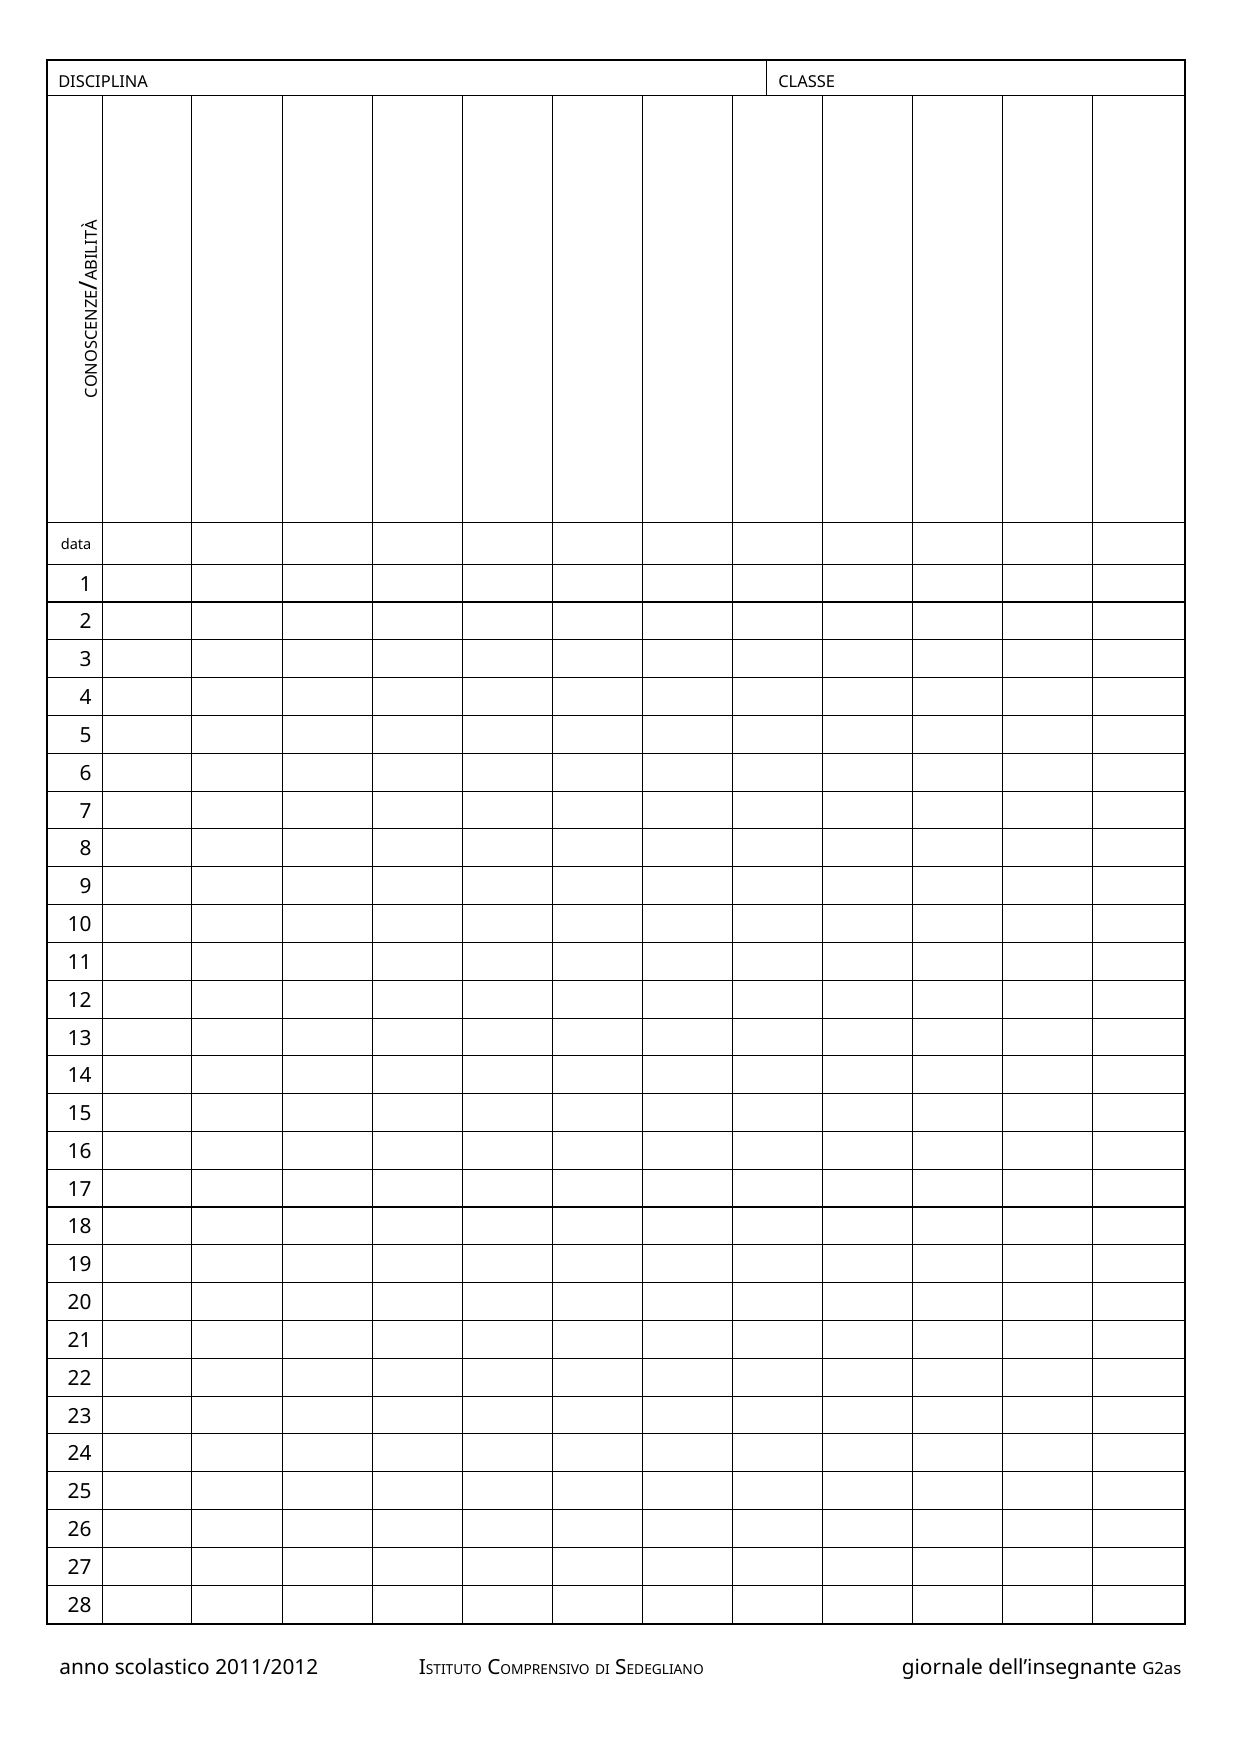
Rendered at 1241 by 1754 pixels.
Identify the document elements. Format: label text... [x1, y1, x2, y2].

table_cell 10 [48, 905, 102, 942]
table_cell [733, 1094, 822, 1131]
table_cell [1093, 829, 1184, 866]
table_cell [283, 1132, 372, 1169]
table_cell [913, 603, 1002, 639]
table_cell [1003, 1208, 1092, 1244]
table_cell [733, 1208, 822, 1244]
table_cell [553, 754, 642, 791]
table_cell [733, 943, 822, 979]
table_cell [1093, 1283, 1184, 1320]
table_cell [643, 1283, 732, 1320]
table_cell 9 [48, 867, 102, 904]
table_cell [643, 1359, 732, 1396]
table_cell [823, 829, 912, 866]
table_cell data [48, 523, 102, 564]
table_cell [192, 565, 282, 601]
table_cell [463, 1510, 552, 1547]
table_cell [283, 1359, 372, 1396]
table_cell [1093, 981, 1184, 1017]
table_cell [373, 905, 462, 942]
table_cell [103, 1132, 191, 1169]
table_cell [1003, 1132, 1092, 1169]
table_cell [1093, 1434, 1184, 1471]
table_cell [643, 754, 732, 791]
table_cell [1003, 1472, 1092, 1509]
table_cell [373, 640, 462, 677]
table_cell [733, 792, 822, 828]
table_cell [192, 1208, 282, 1244]
table_cell [192, 1548, 282, 1584]
table_cell [192, 678, 282, 715]
table_cell [373, 1170, 462, 1206]
table_cell [643, 1510, 732, 1547]
table_cell 19 [48, 1245, 102, 1282]
table_cell [643, 1132, 732, 1169]
table_cell [192, 1472, 282, 1509]
table_cell [553, 716, 642, 753]
table_cell [643, 1094, 732, 1131]
table_cell [283, 96, 372, 522]
table_cell [553, 1170, 642, 1206]
table_cell [553, 523, 642, 564]
table_cell [913, 1170, 1002, 1206]
table_cell [643, 640, 732, 677]
table_cell [192, 1510, 282, 1547]
table_cell [913, 1019, 1002, 1055]
table_cell [823, 678, 912, 715]
table_cell [192, 1321, 282, 1358]
table_cell 26 [48, 1510, 102, 1547]
table_cell [643, 603, 732, 639]
table_cell [643, 96, 732, 522]
table_cell 24 [48, 1434, 102, 1471]
table_cell [1003, 1283, 1092, 1320]
table_cell [463, 1586, 552, 1622]
table_cell [283, 678, 372, 715]
table_cell [913, 565, 1002, 601]
table_cell [283, 1586, 372, 1622]
table_cell [1003, 905, 1092, 942]
table_cell [103, 792, 191, 828]
table_cell [553, 1472, 642, 1509]
table_cell 15 [48, 1094, 102, 1131]
table_cell [463, 1132, 552, 1169]
table_cell [823, 1283, 912, 1320]
table_cell [913, 1586, 1002, 1622]
table_cell [733, 640, 822, 677]
table_cell [823, 1019, 912, 1055]
table_cell [733, 829, 822, 866]
table_cell [1093, 1472, 1184, 1509]
table_cell [1093, 1321, 1184, 1358]
table_cell [553, 1397, 642, 1433]
table_cell [913, 754, 1002, 791]
table_cell [733, 1170, 822, 1206]
table_cell [553, 1359, 642, 1396]
table_cell [823, 943, 912, 979]
table_cell [373, 1586, 462, 1622]
table_cell [553, 792, 642, 828]
table_cell [283, 523, 372, 564]
table_cell [913, 1245, 1002, 1282]
table_cell [553, 603, 642, 639]
table_cell [103, 867, 191, 904]
table_cell [192, 1586, 282, 1622]
table_cell [463, 829, 552, 866]
table_cell [553, 96, 642, 522]
table_cell [1003, 1019, 1092, 1055]
table_cell [643, 1472, 732, 1509]
table_cell [192, 943, 282, 979]
table_cell [1093, 1510, 1184, 1547]
table_cell [463, 754, 552, 791]
table_cell 5 [48, 716, 102, 753]
table_cell [913, 1208, 1002, 1244]
table_cell [103, 1397, 191, 1433]
table_cell [1093, 716, 1184, 753]
table_cell [733, 1321, 822, 1358]
table_cell 12 [48, 981, 102, 1017]
table_cell 17 [48, 1170, 102, 1206]
table_cell [283, 1397, 372, 1433]
table_cell [283, 981, 372, 1017]
table_cell [553, 829, 642, 866]
table_cell [733, 905, 822, 942]
table_cell [1003, 603, 1092, 639]
table_cell [373, 1510, 462, 1547]
table_cell [1093, 792, 1184, 828]
table_cell [913, 943, 1002, 979]
table_cell [913, 523, 1002, 564]
table_cell [733, 1510, 822, 1547]
table_cell [283, 754, 372, 791]
table_cell [192, 1359, 282, 1396]
table_cell [553, 1321, 642, 1358]
table_cell [463, 603, 552, 639]
table_cell [1093, 96, 1184, 522]
table_cell [913, 1397, 1002, 1433]
table_cell [103, 716, 191, 753]
table_cell [373, 792, 462, 828]
table_cell [823, 754, 912, 791]
table_cell [283, 1094, 372, 1131]
table_cell 23 [48, 1397, 102, 1433]
table_cell [823, 905, 912, 942]
table_cell [733, 1586, 822, 1622]
table_cell [823, 981, 912, 1017]
table_cell [733, 981, 822, 1017]
table_cell [553, 1094, 642, 1131]
table_cell [1003, 943, 1092, 979]
table_cell [1003, 640, 1092, 677]
table_cell [733, 716, 822, 753]
table_cell [553, 943, 642, 979]
table_cell [103, 1548, 191, 1584]
table_cell [553, 1510, 642, 1547]
table_cell [192, 1245, 282, 1282]
table_cell [823, 1208, 912, 1244]
table_cell [1093, 565, 1184, 601]
table_cell [733, 523, 822, 564]
table_cell [733, 603, 822, 639]
table_cell [103, 1170, 191, 1206]
table_cell [823, 1094, 912, 1131]
table_cell [553, 1019, 642, 1055]
table_cell [373, 1245, 462, 1282]
table_cell [643, 1056, 732, 1093]
table_cell [1093, 754, 1184, 791]
table_cell [553, 905, 642, 942]
table_cell [283, 1019, 372, 1055]
table_cell [463, 523, 552, 564]
table_cell [463, 1170, 552, 1206]
table_cell [1003, 716, 1092, 753]
table_cell 7 [48, 792, 102, 828]
table_cell [103, 565, 191, 601]
table_cell [643, 1245, 732, 1282]
table_cell [192, 1283, 282, 1320]
table_cell 21 [48, 1321, 102, 1358]
table_cell [823, 792, 912, 828]
table_cell [463, 1397, 552, 1433]
table_cell 11 [48, 943, 102, 979]
table_cell [553, 1056, 642, 1093]
table_cell 3 [48, 640, 102, 677]
table_cell [283, 1510, 372, 1547]
table_cell [463, 1056, 552, 1093]
table_cell [913, 96, 1002, 522]
table_cell [1003, 1245, 1092, 1282]
table_cell [553, 640, 642, 677]
table_cell [1093, 943, 1184, 979]
table_cell [1003, 1397, 1092, 1433]
table_cell [643, 981, 732, 1017]
table_cell [643, 1170, 732, 1206]
table_cell [1093, 905, 1184, 942]
table_cell [283, 1321, 372, 1358]
table_cell [1093, 1170, 1184, 1206]
table_cell [913, 981, 1002, 1017]
table_cell [1003, 1510, 1092, 1547]
table_cell [553, 981, 642, 1017]
table_cell [103, 678, 191, 715]
table_cell [553, 1132, 642, 1169]
table_cell [913, 829, 1002, 866]
table_cell [1003, 829, 1092, 866]
table_cell [733, 96, 822, 522]
table_cell [643, 1586, 732, 1622]
table_cell 18 [48, 1208, 102, 1244]
table_cell [913, 1472, 1002, 1509]
table_cell 14 [48, 1056, 102, 1093]
table_cell [643, 905, 732, 942]
table_cell [553, 1586, 642, 1622]
table_cell [913, 1094, 1002, 1131]
table_cell 16 [48, 1132, 102, 1169]
table_cell [373, 1472, 462, 1509]
table_cell [913, 640, 1002, 677]
table_cell [103, 1472, 191, 1509]
table_cell [463, 792, 552, 828]
table_cell [373, 1208, 462, 1244]
table_cell [463, 1321, 552, 1358]
table_cell [192, 1170, 282, 1206]
table_cell [913, 1510, 1002, 1547]
table_cell [373, 716, 462, 753]
table_cell [192, 867, 282, 904]
table_cell [913, 1283, 1002, 1320]
table_cell [373, 1434, 462, 1471]
table_cell [643, 1434, 732, 1471]
table_cell [1093, 1208, 1184, 1244]
table_cell [823, 603, 912, 639]
table_cell [1003, 523, 1092, 564]
table_cell [103, 1094, 191, 1131]
table_cell [463, 1548, 552, 1584]
table_cell [1093, 1397, 1184, 1433]
table_cell [373, 1397, 462, 1433]
table_cell [373, 1548, 462, 1584]
table_cell [643, 716, 732, 753]
table_cell [103, 943, 191, 979]
table_cell [373, 943, 462, 979]
table_cell 8 [48, 829, 102, 866]
table_cell [373, 1321, 462, 1358]
table_cell [192, 640, 282, 677]
table_cell [463, 905, 552, 942]
table_cell [192, 1132, 282, 1169]
table_cell [283, 792, 372, 828]
table_cell [643, 1321, 732, 1358]
table_cell [823, 1359, 912, 1396]
table_cell [553, 565, 642, 601]
table_cell 2 [48, 603, 102, 639]
table_cell 6 [48, 754, 102, 791]
table_cell [913, 716, 1002, 753]
table_cell [823, 96, 912, 522]
table_cell 25 [48, 1472, 102, 1509]
table_cell [283, 565, 372, 601]
table_cell [553, 1548, 642, 1584]
table_header classe [767, 61, 870, 95]
table_header [191, 61, 766, 95]
table_cell [373, 523, 462, 564]
table_cell [1003, 565, 1092, 601]
table_cell [283, 1056, 372, 1093]
table_cell 20 [48, 1283, 102, 1320]
table_cell [643, 829, 732, 866]
table_cell [1093, 1132, 1184, 1169]
table_cell [1003, 981, 1092, 1017]
table_cell [1003, 867, 1092, 904]
table_cell [192, 829, 282, 866]
table_cell [103, 1359, 191, 1396]
table_cell 13 [48, 1019, 102, 1055]
table_cell [1003, 1321, 1092, 1358]
table_cell [103, 523, 191, 564]
table_cell 22 [48, 1359, 102, 1396]
table_cell [192, 1019, 282, 1055]
table_cell [373, 1283, 462, 1320]
table_cell [823, 1056, 912, 1093]
table_cell 4 [48, 678, 102, 715]
table_cell [733, 1245, 822, 1282]
table_cell [463, 981, 552, 1017]
table_cell [192, 523, 282, 564]
table_cell [553, 1245, 642, 1282]
table_cell [553, 867, 642, 904]
table_cell [103, 905, 191, 942]
table_cell [823, 1510, 912, 1547]
table_cell [463, 943, 552, 979]
table_cell [463, 640, 552, 677]
table_cell [463, 1019, 552, 1055]
table_cell [103, 1510, 191, 1547]
table_cell [192, 754, 282, 791]
table_cell [1093, 1056, 1184, 1093]
table_cell [463, 1094, 552, 1131]
table_cell [283, 1208, 372, 1244]
table_cell [913, 1056, 1002, 1093]
table_cell [643, 1397, 732, 1433]
table_cell [823, 1397, 912, 1433]
table_cell [373, 1359, 462, 1396]
table_cell [103, 1586, 191, 1622]
table_cell [283, 716, 372, 753]
table_cell [192, 1056, 282, 1093]
table_cell [1093, 867, 1184, 904]
table_cell [283, 1245, 372, 1282]
table_cell [463, 867, 552, 904]
table_cell [103, 603, 191, 639]
table_cell [1003, 1434, 1092, 1471]
table_cell [103, 96, 191, 522]
table_cell [913, 1359, 1002, 1396]
table_cell [1003, 1586, 1092, 1622]
table_cell [643, 1208, 732, 1244]
table_cell [1003, 1056, 1092, 1093]
table_cell [283, 1472, 372, 1509]
table_cell [643, 867, 732, 904]
table_cell [463, 1208, 552, 1244]
table_cell [373, 829, 462, 866]
table_cell [1003, 678, 1092, 715]
table_cell [823, 716, 912, 753]
table_cell [913, 1434, 1002, 1471]
table_cell [643, 1019, 732, 1055]
table_cell [733, 1056, 822, 1093]
table_cell [733, 565, 822, 601]
table_cell [373, 565, 462, 601]
table_cell [1093, 1094, 1184, 1131]
table_cell [192, 981, 282, 1017]
table_cell [283, 1548, 372, 1584]
table_cell [373, 678, 462, 715]
table_cell [733, 1397, 822, 1433]
table_cell [103, 640, 191, 677]
table_cell [733, 1283, 822, 1320]
table_cell [463, 1245, 552, 1282]
table_cell [192, 1094, 282, 1131]
table_cell [283, 829, 372, 866]
table_cell [283, 867, 372, 904]
table_cell [1003, 1359, 1092, 1396]
table_cell [733, 1359, 822, 1396]
table_cell [1093, 640, 1184, 677]
table_cell [913, 1132, 1002, 1169]
table_cell [643, 678, 732, 715]
table_cell [373, 1056, 462, 1093]
table_cell [643, 943, 732, 979]
table_cell [373, 981, 462, 1017]
table_cell [733, 867, 822, 904]
table_cell [103, 1019, 191, 1055]
table_cell [373, 96, 462, 522]
table_cell 28 [48, 1586, 102, 1622]
table_cell [913, 1548, 1002, 1584]
table_cell [733, 1019, 822, 1055]
table_cell [283, 640, 372, 677]
table_cell [643, 565, 732, 601]
table_cell [1003, 1548, 1092, 1584]
table_cell [103, 1056, 191, 1093]
table_cell [553, 678, 642, 715]
table_cell [823, 1170, 912, 1206]
table_cell [643, 523, 732, 564]
table_cell [103, 1208, 191, 1244]
table_cell [283, 905, 372, 942]
table_cell [1093, 1548, 1184, 1584]
table_cell [463, 1359, 552, 1396]
table_cell 27 [48, 1548, 102, 1584]
table_cell [103, 1321, 191, 1358]
table_cell [373, 1019, 462, 1055]
table_cell [373, 867, 462, 904]
table_cell [373, 1132, 462, 1169]
table_cell conoscenze/abilità [48, 96, 102, 522]
table_cell [463, 1434, 552, 1471]
table_cell [463, 1283, 552, 1320]
table_cell [283, 1170, 372, 1206]
table_cell [823, 565, 912, 601]
table_cell [733, 1548, 822, 1584]
table_cell [283, 1283, 372, 1320]
table_cell [103, 754, 191, 791]
table_cell [192, 905, 282, 942]
table_cell [643, 792, 732, 828]
table_cell [103, 829, 191, 866]
table_cell [192, 1397, 282, 1433]
table_cell [463, 716, 552, 753]
table_cell [1093, 1359, 1184, 1396]
table_cell [733, 678, 822, 715]
table_cell [463, 1472, 552, 1509]
table_cell [1003, 1170, 1092, 1206]
table_cell [1003, 754, 1092, 791]
table_cell [823, 1245, 912, 1282]
table_cell [1003, 1094, 1092, 1131]
table_cell [373, 603, 462, 639]
table_cell [1093, 1586, 1184, 1622]
table_cell [283, 943, 372, 979]
table_cell [823, 867, 912, 904]
table_cell [1003, 792, 1092, 828]
table_cell [463, 565, 552, 601]
table_cell [1093, 678, 1184, 715]
table_cell [192, 1434, 282, 1471]
table_cell [192, 603, 282, 639]
table_cell [913, 678, 1002, 715]
table_cell [913, 1321, 1002, 1358]
table_cell [373, 1094, 462, 1131]
table_cell [1093, 1245, 1184, 1282]
table_cell [192, 716, 282, 753]
table_cell [1093, 1019, 1184, 1055]
table_cell [553, 1283, 642, 1320]
table_cell [823, 1586, 912, 1622]
table_cell [283, 603, 372, 639]
table_cell [283, 1434, 372, 1471]
table_cell [733, 754, 822, 791]
table_cell [823, 523, 912, 564]
table_cell [192, 792, 282, 828]
table_cell [192, 96, 282, 522]
table_cell [823, 1472, 912, 1509]
table_cell [823, 1321, 912, 1358]
table_cell [913, 792, 1002, 828]
table_cell [733, 1132, 822, 1169]
table_cell 1 [48, 565, 102, 601]
table_cell [823, 1548, 912, 1584]
table_cell [373, 754, 462, 791]
table_header disciplina [48, 61, 191, 95]
table_cell [553, 1434, 642, 1471]
table_cell [463, 96, 552, 522]
table_header [870, 61, 1184, 95]
table_cell [1093, 523, 1184, 564]
table_cell [1003, 96, 1092, 522]
table_cell [733, 1434, 822, 1471]
table_cell [553, 1208, 642, 1244]
table_cell [913, 905, 1002, 942]
table_cell [103, 981, 191, 1017]
table_cell [103, 1245, 191, 1282]
table_cell [823, 1132, 912, 1169]
table_cell [733, 1472, 822, 1509]
table_cell [1093, 603, 1184, 639]
table_cell [913, 867, 1002, 904]
table_cell [463, 678, 552, 715]
table_cell [103, 1283, 191, 1320]
table_cell [643, 1548, 732, 1584]
table_cell [823, 1434, 912, 1471]
table_cell [823, 640, 912, 677]
table_cell [103, 1434, 191, 1471]
